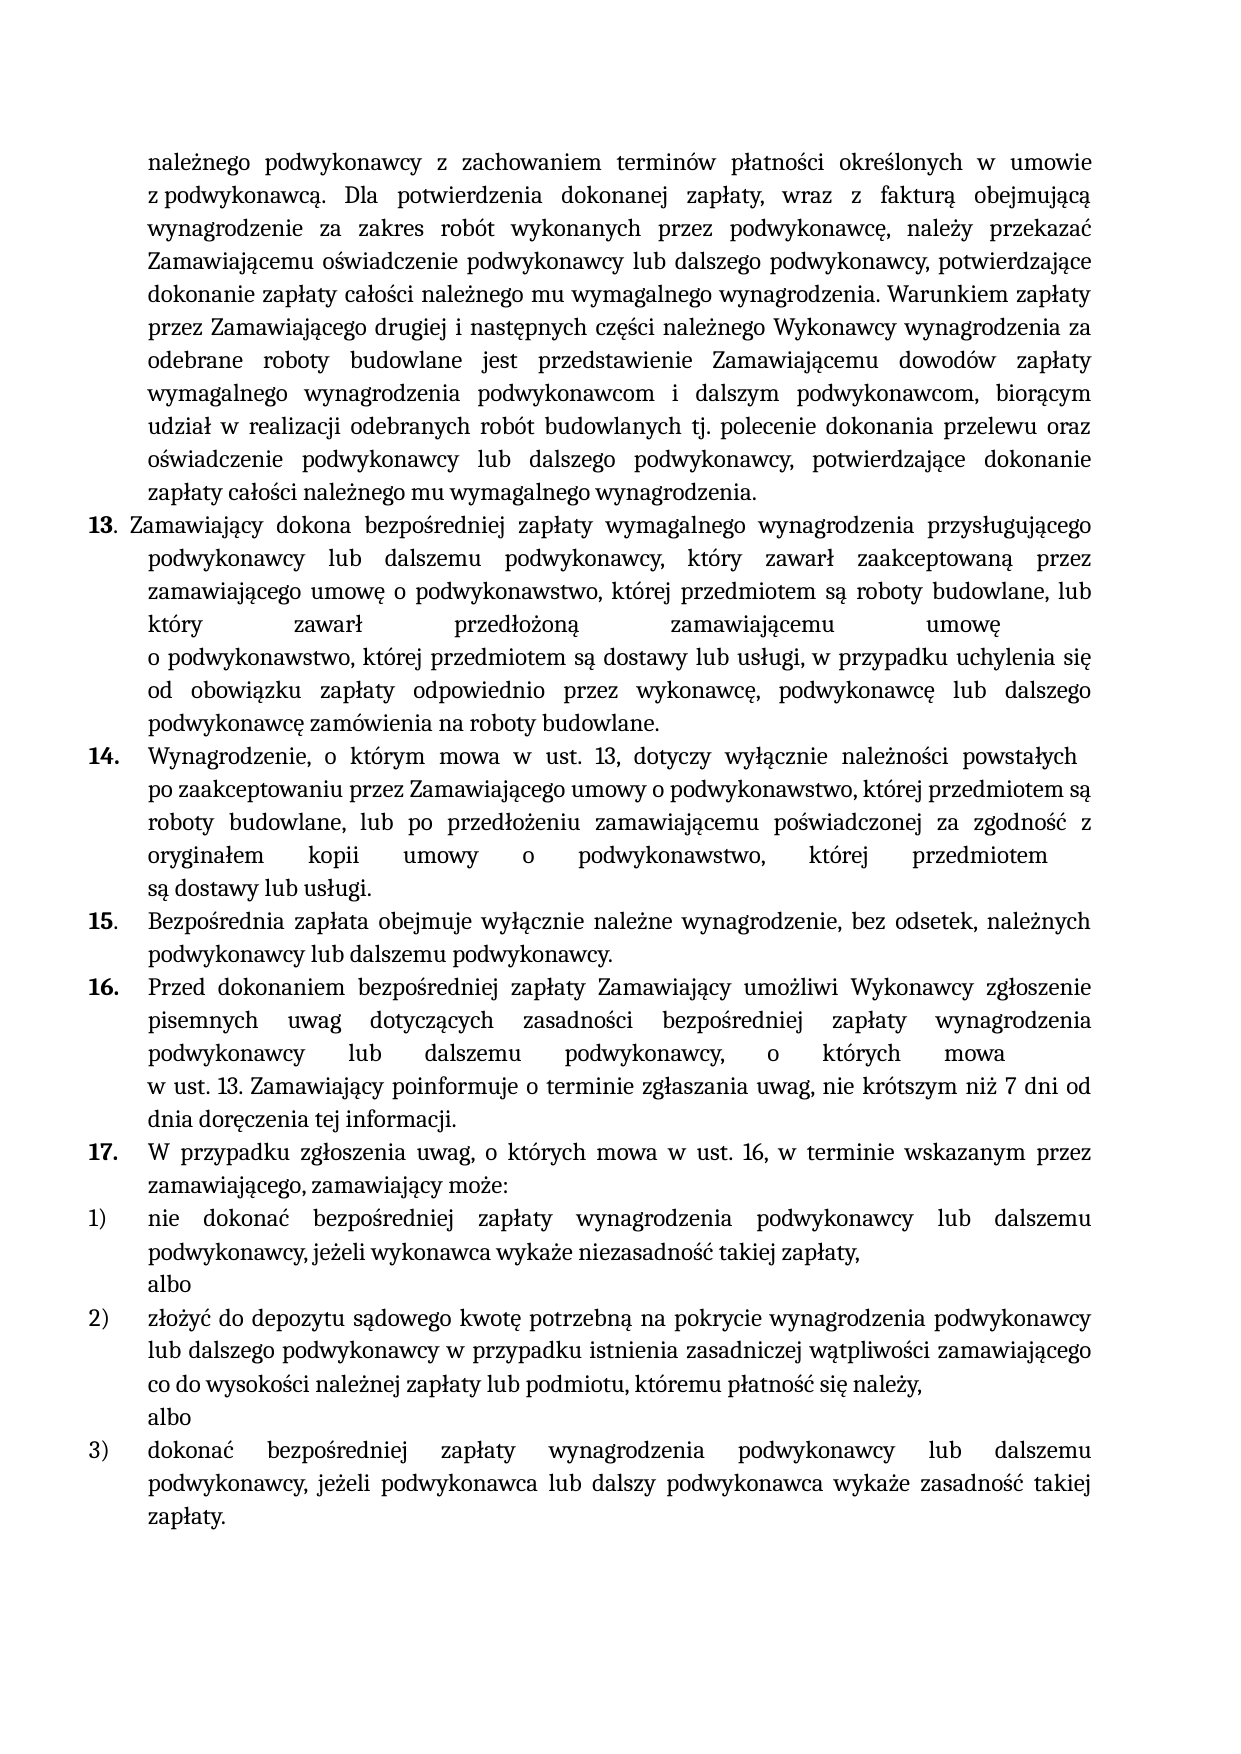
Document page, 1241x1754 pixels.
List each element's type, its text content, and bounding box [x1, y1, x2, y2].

text 13. Zamawiający dokona bezpośredniej zapłaty wymagalnego wynagrodzenia przysługującego podwykonawcy lub dalszemu podwykonawcy, który zawarł zaakceptowaną przez zamawiającego umowę o podwykonawstwo, której przedmiotem są roboty budowlane, lub który zawarł przedłożoną zamawiającemu umowę o podwykonawstwo, której przedmiotem są dostawy lub usługi, w przypadku uchylenia się od obowiązku zapłaty odpowiednio przez wykonawcę, podwykonawcę lub dalszego podwykonawcę zamówienia na roboty budowlane. [89, 511, 1092, 738]
text 2) złożyć do depozytu sądowego kwotę potrzebną na pokrycie wynagrodzenia podwykonawcy lub dalszego podwykonawcy w przypadku istnienia zasadniczej wątpliwości zamawiającego co do wysokości należnej zapłaty lub podmiotu, któremu płatność się należy, [89, 1303, 1092, 1398]
text albo [148, 1402, 1092, 1431]
text 15. Bezpośrednia zapłata obejmuje wyłącznie należne wynagrodzenie, bez odsetek, należnych podwykonawcy lub dalszemu podwykonawcy. [89, 907, 1092, 969]
text 3) dokonać bezpośredniej zapłaty wynagrodzenia podwykonawcy lub dalszemu podwykonawcy, jeżeli podwykonawca lub dalszy podwykonawca wykaże zasadność takiej zapłaty. [89, 1436, 1092, 1530]
text 17. W przypadku zgłoszenia uwag, o których mowa w ust. 16, w terminie wskazanym przez zamawiającego, zamawiający może: [89, 1138, 1092, 1200]
text 16. Przed dokonaniem bezpośredniej zapłaty Zamawiający umożliwi Wykonawcy zgłoszenie pisemnych uwag dotyczących zasadności bezpośredniej zapłaty wynagrodzenia podwykonawcy lub dalszemu podwykonawcy, o których mowa w ust. 13. Zamawiający poinformuje o terminie zgłaszania uwag, nie krótszym niż 7 dni od dnia doręczenia tej informacji. [89, 973, 1092, 1134]
text należnego podwykonawcy z zachowaniem terminów płatności określonych w umowie z podwykonawcą. Dla potwierdzenia dokonanej zapłaty, wraz z fakturą obejmującą wynagrodzenie za zakres robót wykonanych przez podwykonawcę, należy przekazać Zamawiającemu oświadczenie podwykonawcy lub dalszego podwykonawcy, potwierdzające dokonanie zapłaty całości należnego mu wymagalnego wynagrodzenia. Warunkiem zapłaty przez Zamawiającego drugiej i następnych części należnego Wykonawcy wynagrodzenia za odebrane roboty budowlane jest przedstawienie Zamawiającemu dowodów zapłaty wymagalnego wynagrodzenia podwykonawcom i dalszym podwykonawcom, biorącym udział w realizacji odebranych robót budowlanych tj. polecenie dokonania przelewu oraz oświadczenie podwykonawcy lub dalszego podwykonawcy, potwierdzające dokonanie zapłaty całości należnego mu wymagalnego wynagrodzenia. [89, 148, 1092, 507]
text 14. Wynagrodzenie, o którym mowa w ust. 13, dotyczy wyłącznie należności powstałych po zaakceptowaniu przez Zamawiającego umowy o podwykonawstwo, której przedmiotem są roboty budowlane, lub po przedłożeniu zamawiającemu poświadczonej za zgodność z oryginałem kopii umowy o podwykonawstwo, której przedmiotem są dostawy lub usługi. [89, 742, 1092, 903]
text 1) nie dokonać bezpośredniej zapłaty wynagrodzenia podwykonawcy lub dalszemu podwykonawcy, jeżeli wykonawca wykaże niezasadność takiej zapłaty, [89, 1204, 1092, 1266]
text albo [148, 1270, 1092, 1299]
